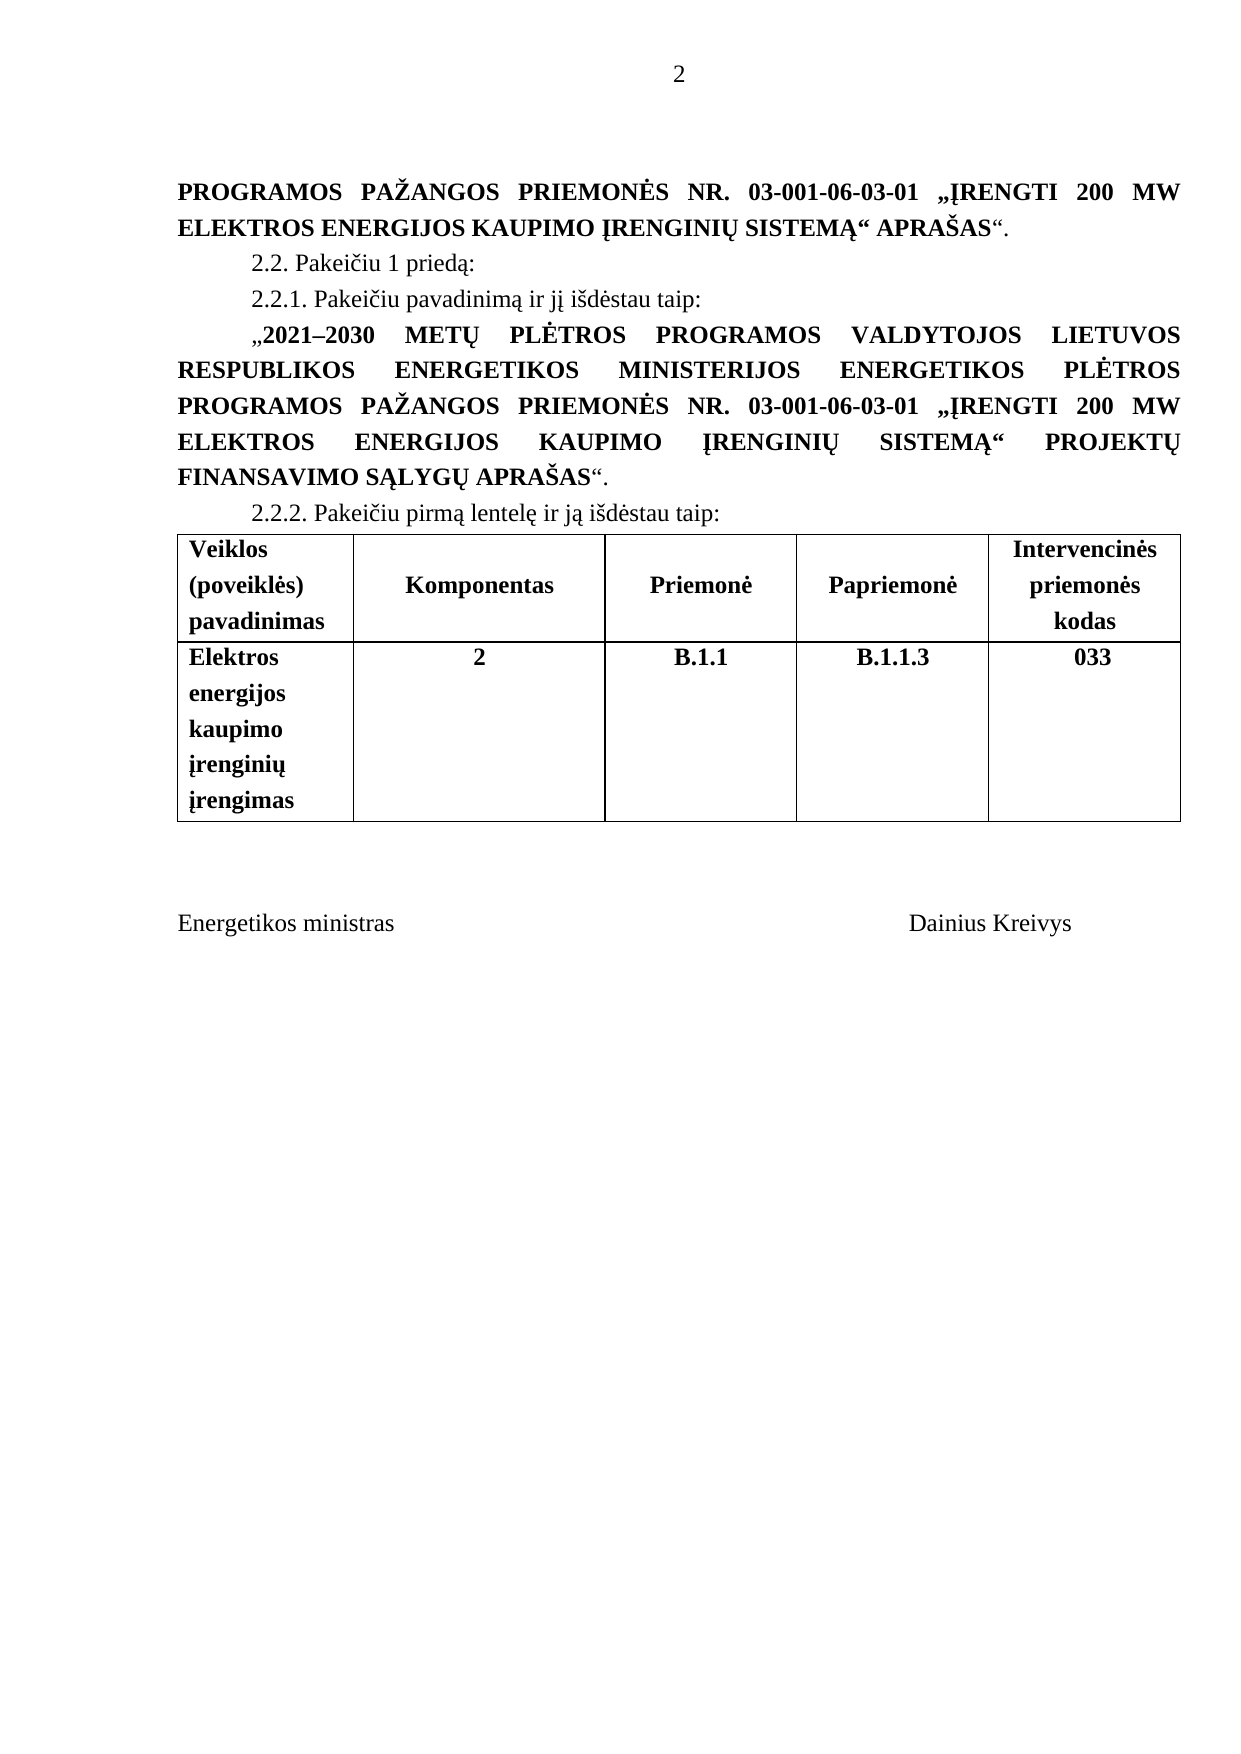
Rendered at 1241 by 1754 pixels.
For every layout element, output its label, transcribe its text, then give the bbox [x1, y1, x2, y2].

table_header Papriemonė [797, 535, 988, 641]
table_header Priemonė [606, 535, 796, 641]
text 2.2. Pakeičiu 1 priedą: [177, 248, 1181, 277]
text 2.2.2. Pakeičiu pirmą lentelę ir ją išdėstau taip: [177, 498, 1181, 527]
text 2.2.1. Pakeičiu pavadinimą ir jį išdėstau taip: [177, 284, 1181, 313]
text „2021–2030 METŲ PLĖTROS PROGRAMOS VALDYTOJOS LIETUVOS RESPUBLIKOS ENERGETIKOS MINISTERIJOS ENERGETIKOS PLĖTROS PROGRAMOS PAŽANGOS PRIEMONĖS NR. 03-001-06-03-01 „ĮRENGTI 200 MW ELEKTROS ENERGIJOS KAUPIMO ĮRENGINIŲ SISTEMĄ“ PROJEKTŲ FINANSAVIMO SĄLYGŲ APRAŠAS“. [177, 320, 1181, 491]
text PROGRAMOS PAŽANGOS PRIEMONĖS NR. 03-001-06-03-01 „ĮRENGTI 200 MW ELEKTROS ENERGIJOS KAUPIMO ĮRENGINIŲ SISTEMĄ“ APRAŠAS“. [177, 177, 1181, 242]
table_cell B.1.1.3 [797, 643, 988, 821]
table_header Komponentas [354, 535, 604, 641]
table_cell B.1.1 [606, 643, 796, 821]
text Energetikos ministras Dainius Kreivys [177, 908, 1211, 937]
table_header Veiklos (poveiklės) pavadinimas [178, 535, 353, 641]
table_cell 2 [354, 643, 604, 821]
table_cell 033 [989, 643, 1180, 821]
table_cell Elektros energijos kaupimo įrenginių įrengimas [178, 643, 353, 821]
table_header Intervencinės priemonės kodas [989, 535, 1180, 641]
